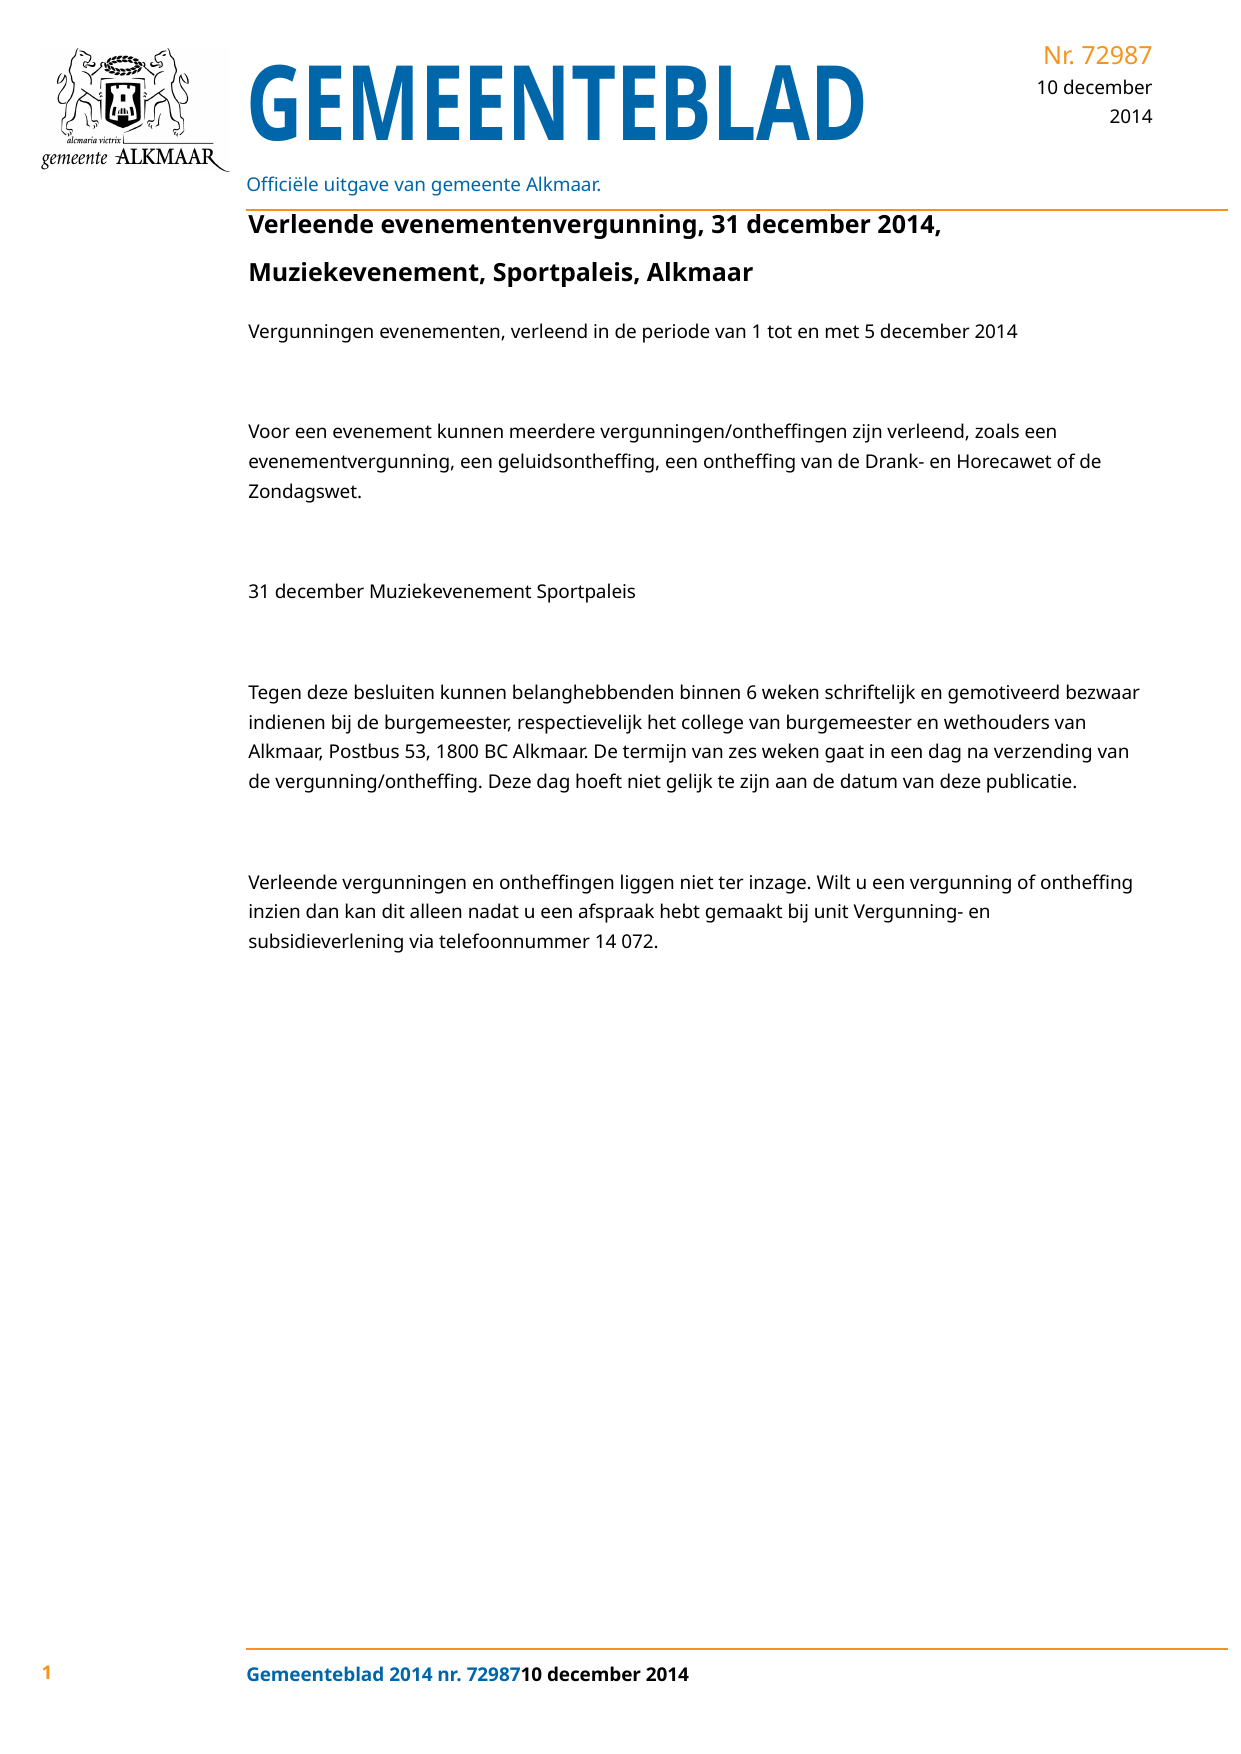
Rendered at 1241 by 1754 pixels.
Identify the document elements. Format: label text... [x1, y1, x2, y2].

text Vergunningen evenementen, verleend in de periode van 1 tot en met 5 december 2014 [248, 318, 1152, 344]
picture [41, 47, 231, 172]
text 31 december Muziekevenement Sportpaleis [248, 579, 1152, 604]
text Verleende evenementenvergunning, 31 december 2014, Muziekevenement, Sportpaleis, Alkmaar [248, 211, 1152, 288]
text Voor een evenement kunnen meerdere vergunningen/ontheffingen zijn verleend, zoals een evenementvergunning, een geluidsontheffing, een ontheffing van de Drank- en Horecawet of de Zondagswet. [248, 419, 1152, 504]
text Verleende vergunningen en ontheffingen liggen niet ter inzage. Wilt u een vergunning of ontheffing inzien dan kan dit alleen nadat u een afspraak hebt gemaakt bij unit Vergunning- en subsidieverlening via telefoonnummer 14 072. [248, 869, 1152, 954]
text Tegen deze besluiten kunnen belanghebbenden binnen 6 weken schriftelijk en gemotiveerd bezwaar indienen bij de burgemeester, respectievelijk het college van burgemeester en wethouders van Alkmaar, Postbus 53, 1800 BC Alkmaar. De termijn van zes weken gaat in een dag na verzending van de vergunning/ontheffing. Deze dag hoeft niet gelijk te zijn aan de datum van deze publicatie. [248, 679, 1152, 794]
